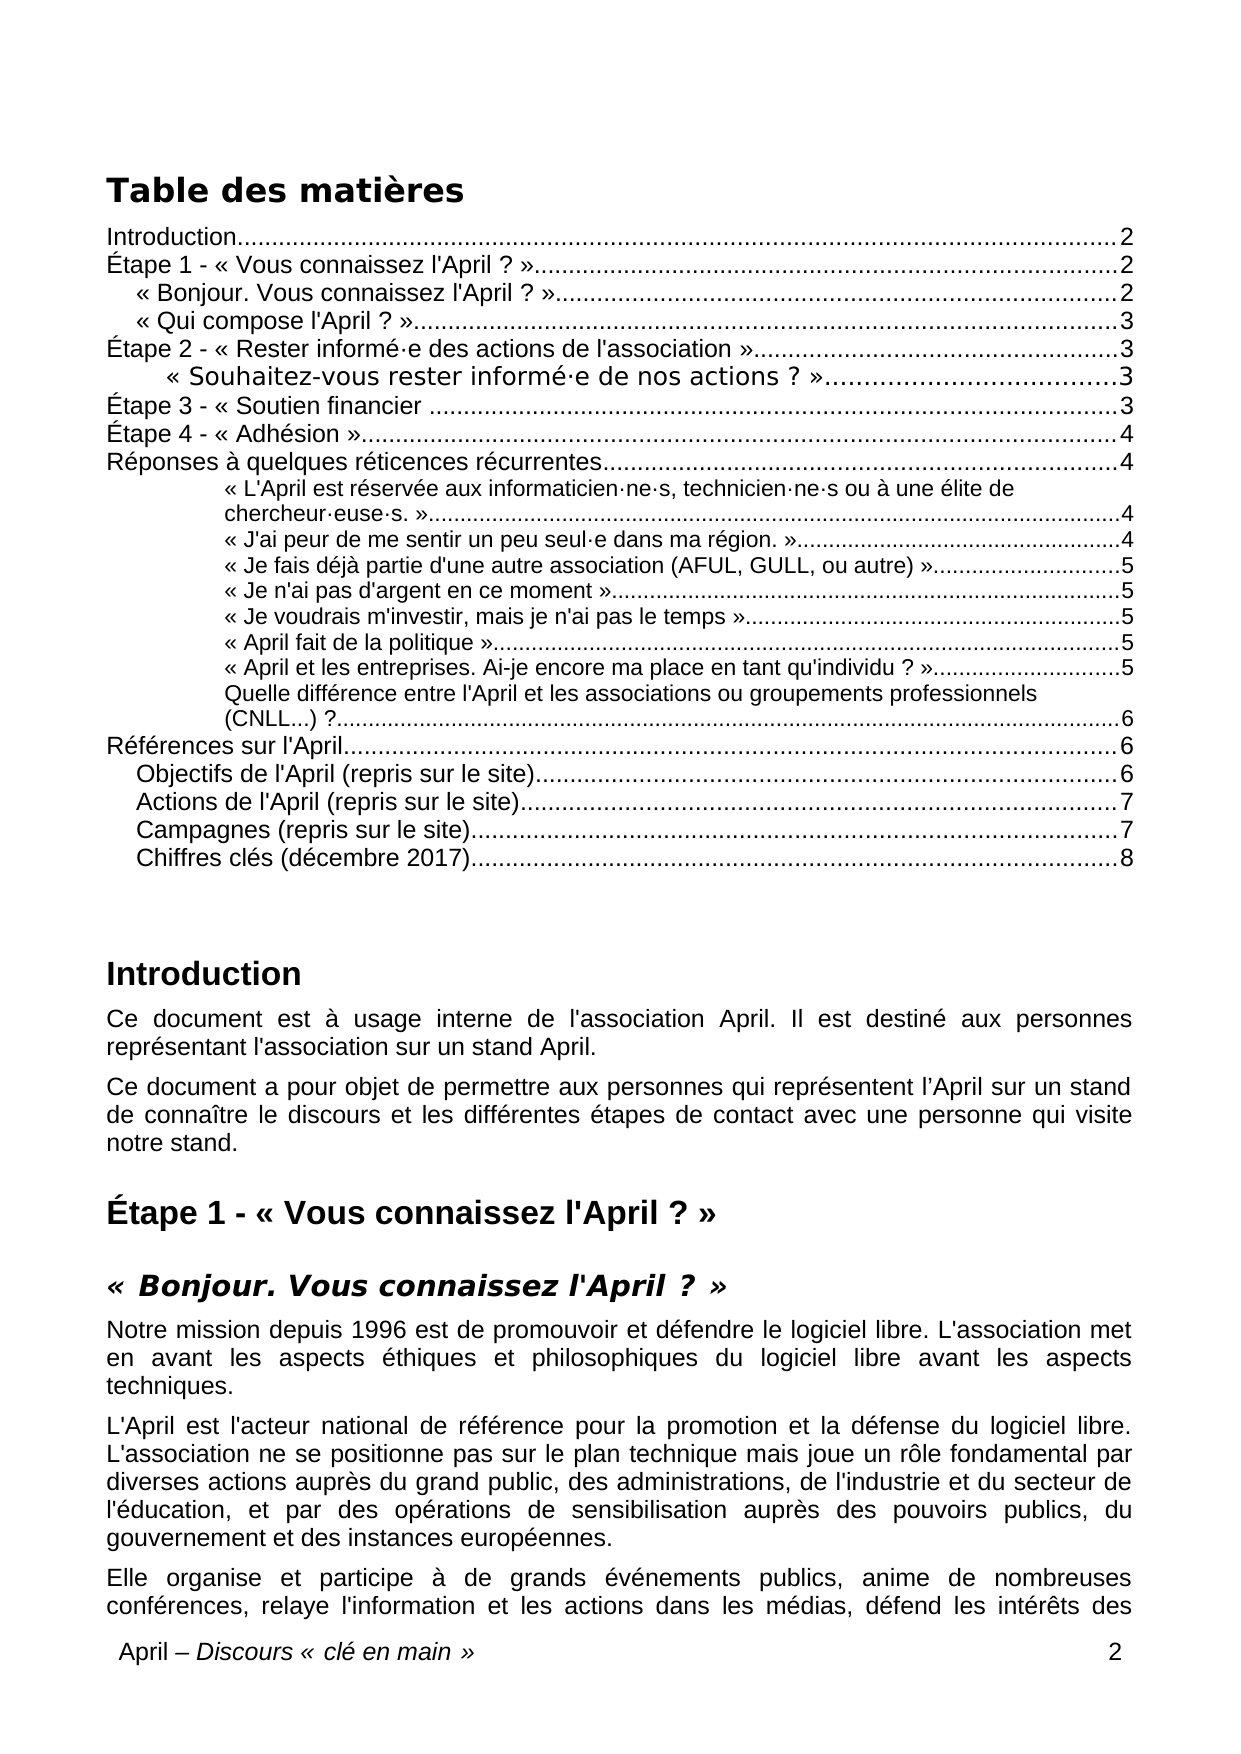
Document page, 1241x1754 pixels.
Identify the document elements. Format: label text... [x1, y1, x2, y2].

text Étape 2 - « Rester informé·e des actions de l'association » 3 [106, 335, 1134, 363]
text Elle organise et participe à de grands événements publics, anime de nombreuses conférences, relaye l'information et les actions dans les médias, défend les intérêts des [106, 1564, 1134, 1620]
text « Souhaitez-vous rester informé·e de nos actions ? » 3 [165, 363, 1134, 392]
text Réponses à quelques réticences récurrentes 4 [106, 448, 1134, 476]
text Étape 1 - « Vous connaissez l'April ? » 2 [106, 251, 1134, 279]
text L'April est l'acteur national de référence pour la promotion et la défense du logiciel libre. L'association ne se positionne pas sur le plan technique mais joue un rôle fondamental par diverses actions auprès du grand public, des administrations, de l'industrie et du secteur de l'éducation, et par des opérations de sensibilisation auprès des pouvoirs publics, du gouvernement et des instances européennes. [106, 1412, 1134, 1552]
text « Je n'ai pas d'argent en ce moment » 5 [224, 578, 1134, 604]
text Objectifs de l'April (repris sur le site) 6 [136, 760, 1134, 788]
subtitle « Bonjour. Vous connaissez l'April ? » [106, 1269, 1134, 1303]
text « April et les entreprises. Ai-je encore ma place en tant qu'individu ? » 5 [224, 655, 1134, 681]
text Quelle différence entre l'April et les associations ou groupements professionnels (CNLL...) ? 6 [224, 681, 1134, 732]
text Références sur l'April 6 [106, 732, 1134, 760]
text Campagnes (repris sur le site) 7 [136, 816, 1134, 843]
subtitle Étape 1 - « Vous connaissez l'April ? » [106, 1194, 1134, 1232]
text « April fait de la politique » 5 [224, 629, 1134, 655]
subtitle Introduction [106, 955, 1134, 992]
text Introduction 2 [106, 223, 1134, 251]
text Chiffres clés (décembre 2017) 8 [136, 843, 1134, 871]
text « Je voudrais m'investir, mais je n'ai pas le temps » 5 [224, 604, 1134, 629]
subtitle Table des matières [106, 172, 1134, 211]
text Notre mission depuis 1996 est de promouvoir et défendre le logiciel libre. L'association met en avant les aspects éthiques et philosophiques du logiciel libre avant les aspects techniques. [106, 1316, 1134, 1399]
text « J'ai peur de me sentir un peu seul·e dans ma région. » 4 [224, 527, 1134, 552]
text Ce document a pour objet de permettre aux personnes qui représentent l’April sur un stand de connaître le discours et les différentes étapes de contact avec une personne qui visite notre stand. [106, 1073, 1134, 1157]
text « Je fais déjà partie d'une autre association (AFUL, GULL, ou autre) » 5 [224, 552, 1134, 578]
text Étape 3 - « Soutien financier 3 [106, 392, 1134, 420]
text « Qui compose l'April ? » 3 [136, 307, 1134, 335]
text « Bonjour. Vous connaissez l'April ? » 2 [136, 279, 1134, 307]
text Ce document est à usage interne de l'association April. Il est destiné aux personnes représentant l'association sur un stand April. [106, 1005, 1134, 1061]
text Actions de l'April (repris sur le site) 7 [136, 788, 1134, 816]
text Étape 4 - « Adhésion » 4 [106, 420, 1134, 448]
text « L'April est réservée aux informaticien·ne·s, technicien·ne·s ou à une élite de chercheur·euse·s. » 4 [224, 476, 1134, 527]
